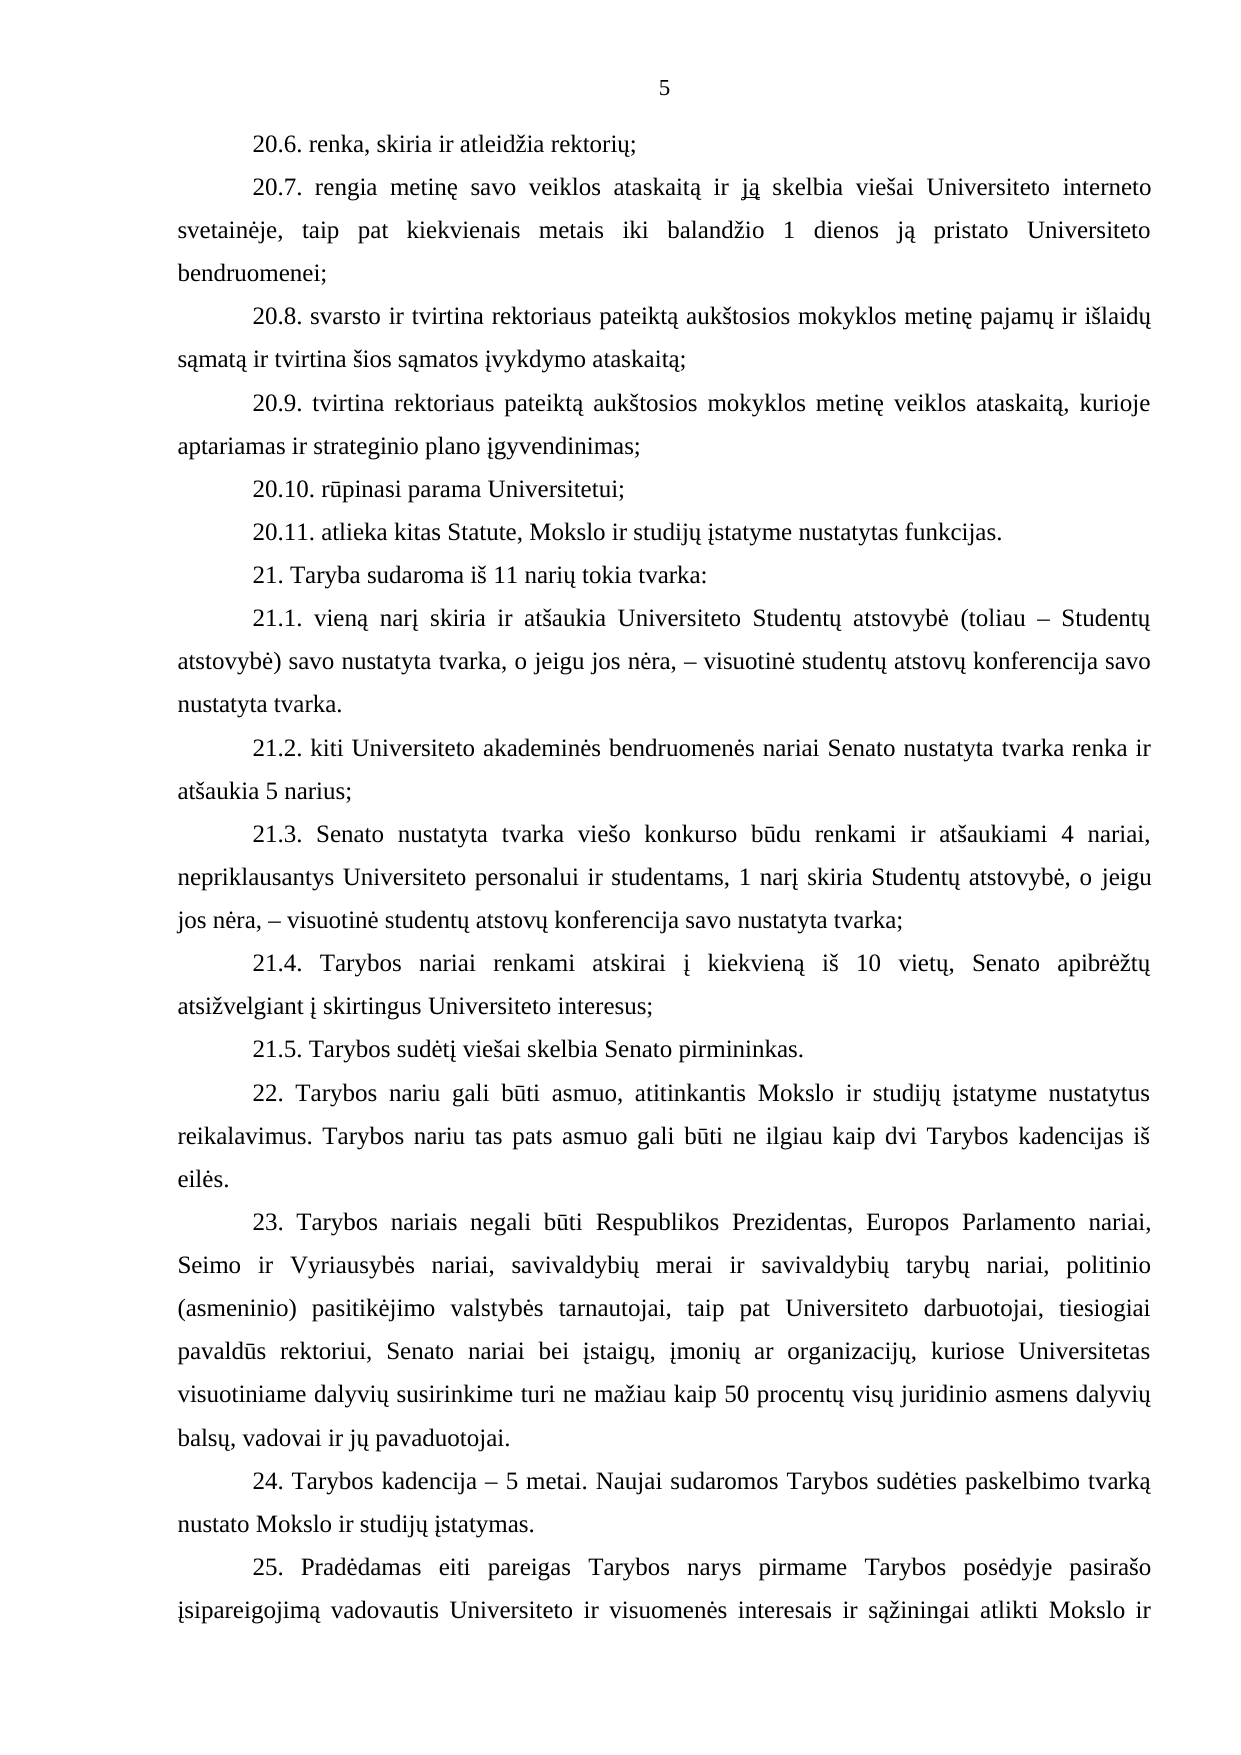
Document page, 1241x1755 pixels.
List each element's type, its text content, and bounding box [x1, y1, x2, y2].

text 21.3. Senato nustatyta tvarka viešo konkurso būdu renkami ir atšaukiami 4 nariai, nepriklausantys Universiteto personalui ir studentams, 1 narį skiria Studentų atstovybė, o jeigu jos nėra, – visuotinė studentų atstovų konferencija savo nustatyta tvarka; [177, 819, 1152, 934]
text 20.8. svarsto ir tvirtina rektoriaus pateiktą aukštosios mokyklos metinę pajamų ir išlaidų sąmatą ir tvirtina šios sąmatos įvykdymo ataskaitą; [177, 301, 1152, 373]
text 23. Tarybos nariais negali būti Respublikos Prezidentas, Europos Parlamento nariai, Seimo ir Vyriausybės nariai, savivaldybių merai ir savivaldybių tarybų nariai, politinio (asmeninio) pasitikėjimo valstybės tarnautojai, taip pat Universiteto darbuotojai, tiesiogiai pavaldūs rektoriui, Senato nariai bei įstaigų, įmonių ar organizacijų, kuriose Universitetas visuotiniame dalyvių susirinkime turi ne mažiau kaip 50 procentų visų juridinio asmens dalyvių balsų, vadovai ir jų pavaduotojai. [177, 1207, 1152, 1451]
text 20.6. renka, skiria ir atleidžia rektorių; [177, 129, 1152, 158]
text 20.7. rengia metinę savo veiklos ataskaitą ir ją skelbia viešai Universiteto interneto svetainėje, taip pat kiekvienais metais iki balandžio 1 dienos ją pristato Universiteto bendruomenei; [177, 172, 1152, 287]
text 21.4. Tarybos nariai renkami atskirai į kiekvieną iš 10 vietų, Senato apibrėžtų atsižvelgiant į skirtingus Universiteto interesus; [177, 948, 1152, 1020]
text 20.10. rūpinasi parama Universitetui; [177, 474, 1152, 503]
text 21. Taryba sudaroma iš 11 narių tokia tvarka: [177, 560, 1152, 589]
text 20.11. atlieka kitas Statute, Mokslo ir studijų įstatyme nustatytas funkcijas. [177, 517, 1152, 546]
text 21.1. vieną narį skiria ir atšaukia Universiteto Studentų atstovybė (toliau – Studentų atstovybė) savo nustatyta tvarka, o jeigu jos nėra, – visuotinė studentų atstovų konferencija savo nustatyta tvarka. [177, 603, 1152, 718]
text 22. Tarybos nariu gali būti asmuo, atitinkantis Mokslo ir studijų įstatyme nustatytus reikalavimus. Tarybos nariu tas pats asmuo gali būti ne ilgiau kaip dvi Tarybos kadencijas iš eilės. [177, 1078, 1152, 1193]
text 21.5. Tarybos sudėtį viešai skelbia Senato pirmininkas. [177, 1034, 1152, 1063]
text 20.9. tvirtina rektoriaus pateiktą aukštosios mokyklos metinę veiklos ataskaitą, kurioje aptariamas ir strateginio plano įgyvendinimas; [177, 388, 1152, 459]
text 24. Tarybos kadencija – 5 metai. Naujai sudaromos Tarybos sudėties paskelbimo tvarką nustato Mokslo ir studijų įstatymas. [177, 1466, 1152, 1538]
text 25. Pradėdamas eiti pareigas Tarybos narys pirmame Tarybos posėdyje pasirašo įsipareigojimą vadovautis Universiteto ir visuomenės interesais ir sąžiningai atlikti Mokslo ir [177, 1552, 1152, 1624]
text 21.2. kiti Universiteto akademinės bendruomenės nariai Senato nustatyta tvarka renka ir atšaukia 5 narius; [177, 733, 1152, 804]
